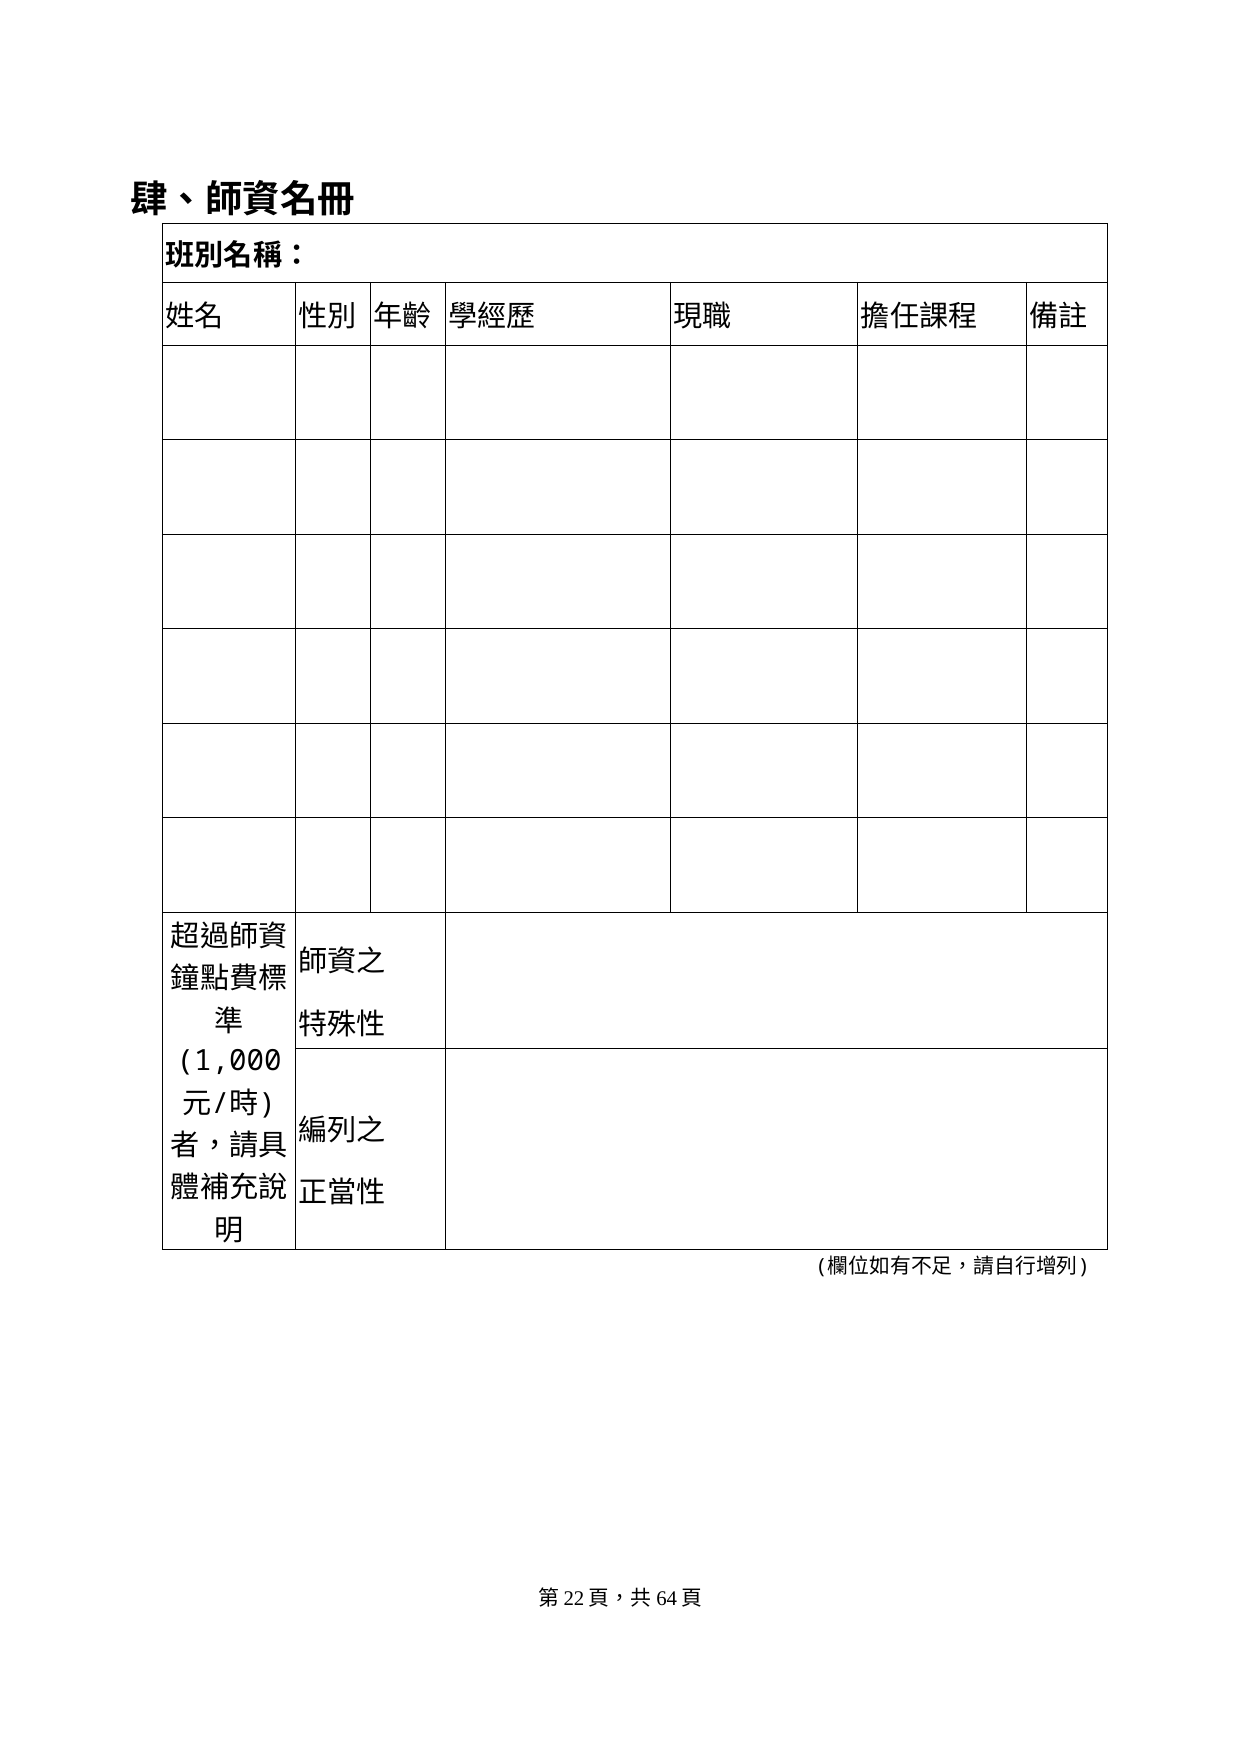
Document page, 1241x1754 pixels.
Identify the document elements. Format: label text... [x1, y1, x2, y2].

table_cell [858, 346, 1026, 439]
table_cell 編列之 正當性 [296, 1049, 445, 1248]
table_cell [296, 346, 370, 439]
table_cell 姓名 [163, 283, 295, 345]
table_cell [858, 818, 1026, 912]
table_cell [1027, 346, 1107, 439]
table_cell [858, 629, 1026, 723]
table_cell [163, 818, 295, 912]
table_cell [163, 346, 295, 439]
subtitle (欄位如有不足，請自行增列) [130, 1249, 1090, 1280]
table_cell [671, 724, 857, 817]
table_cell [671, 535, 857, 628]
table_cell [446, 818, 670, 912]
table_cell 現職 [671, 283, 857, 345]
table_cell [858, 535, 1026, 628]
table_cell [163, 724, 295, 817]
table_cell [446, 913, 1107, 1047]
table_cell [446, 535, 670, 628]
table_cell [296, 440, 370, 534]
table_cell [446, 1049, 1107, 1248]
table_cell [371, 724, 445, 817]
table_cell [296, 818, 370, 912]
table_cell 擔任課程 [858, 283, 1026, 345]
table_cell [671, 818, 857, 912]
table_cell [1027, 629, 1107, 723]
table_cell [1027, 440, 1107, 534]
table_cell 學經歷 [446, 283, 670, 345]
table_cell [371, 818, 445, 912]
table_cell [296, 629, 370, 723]
subtitle 肆、師資名冊 [130, 168, 1110, 223]
table_cell 師資之 特殊性 [296, 913, 445, 1047]
table_cell 備註 [1027, 283, 1107, 345]
table_cell [446, 724, 670, 817]
table_cell [446, 629, 670, 723]
table_header 班別名稱： [163, 224, 1107, 282]
table_cell 年齡 [371, 283, 445, 345]
table_cell [858, 440, 1026, 534]
table_cell [1027, 818, 1107, 912]
table_cell [371, 629, 445, 723]
table_cell 超過師資鐘點費標準(1,000元/時)者，請具體補充說明 [163, 913, 295, 1248]
table_cell [296, 535, 370, 628]
table_cell [671, 440, 857, 534]
table_cell [163, 535, 295, 628]
table_cell 性別 [296, 283, 370, 345]
table_cell [163, 440, 295, 534]
table_cell [371, 535, 445, 628]
table_cell [371, 440, 445, 534]
table_cell [296, 724, 370, 817]
table_cell [671, 629, 857, 723]
table_cell [1027, 535, 1107, 628]
table_cell [446, 346, 670, 439]
table_cell [163, 629, 295, 723]
table_cell [1027, 724, 1107, 817]
table_cell [858, 724, 1026, 817]
table_cell [446, 440, 670, 534]
table_cell [671, 346, 857, 439]
table_cell [371, 346, 445, 439]
